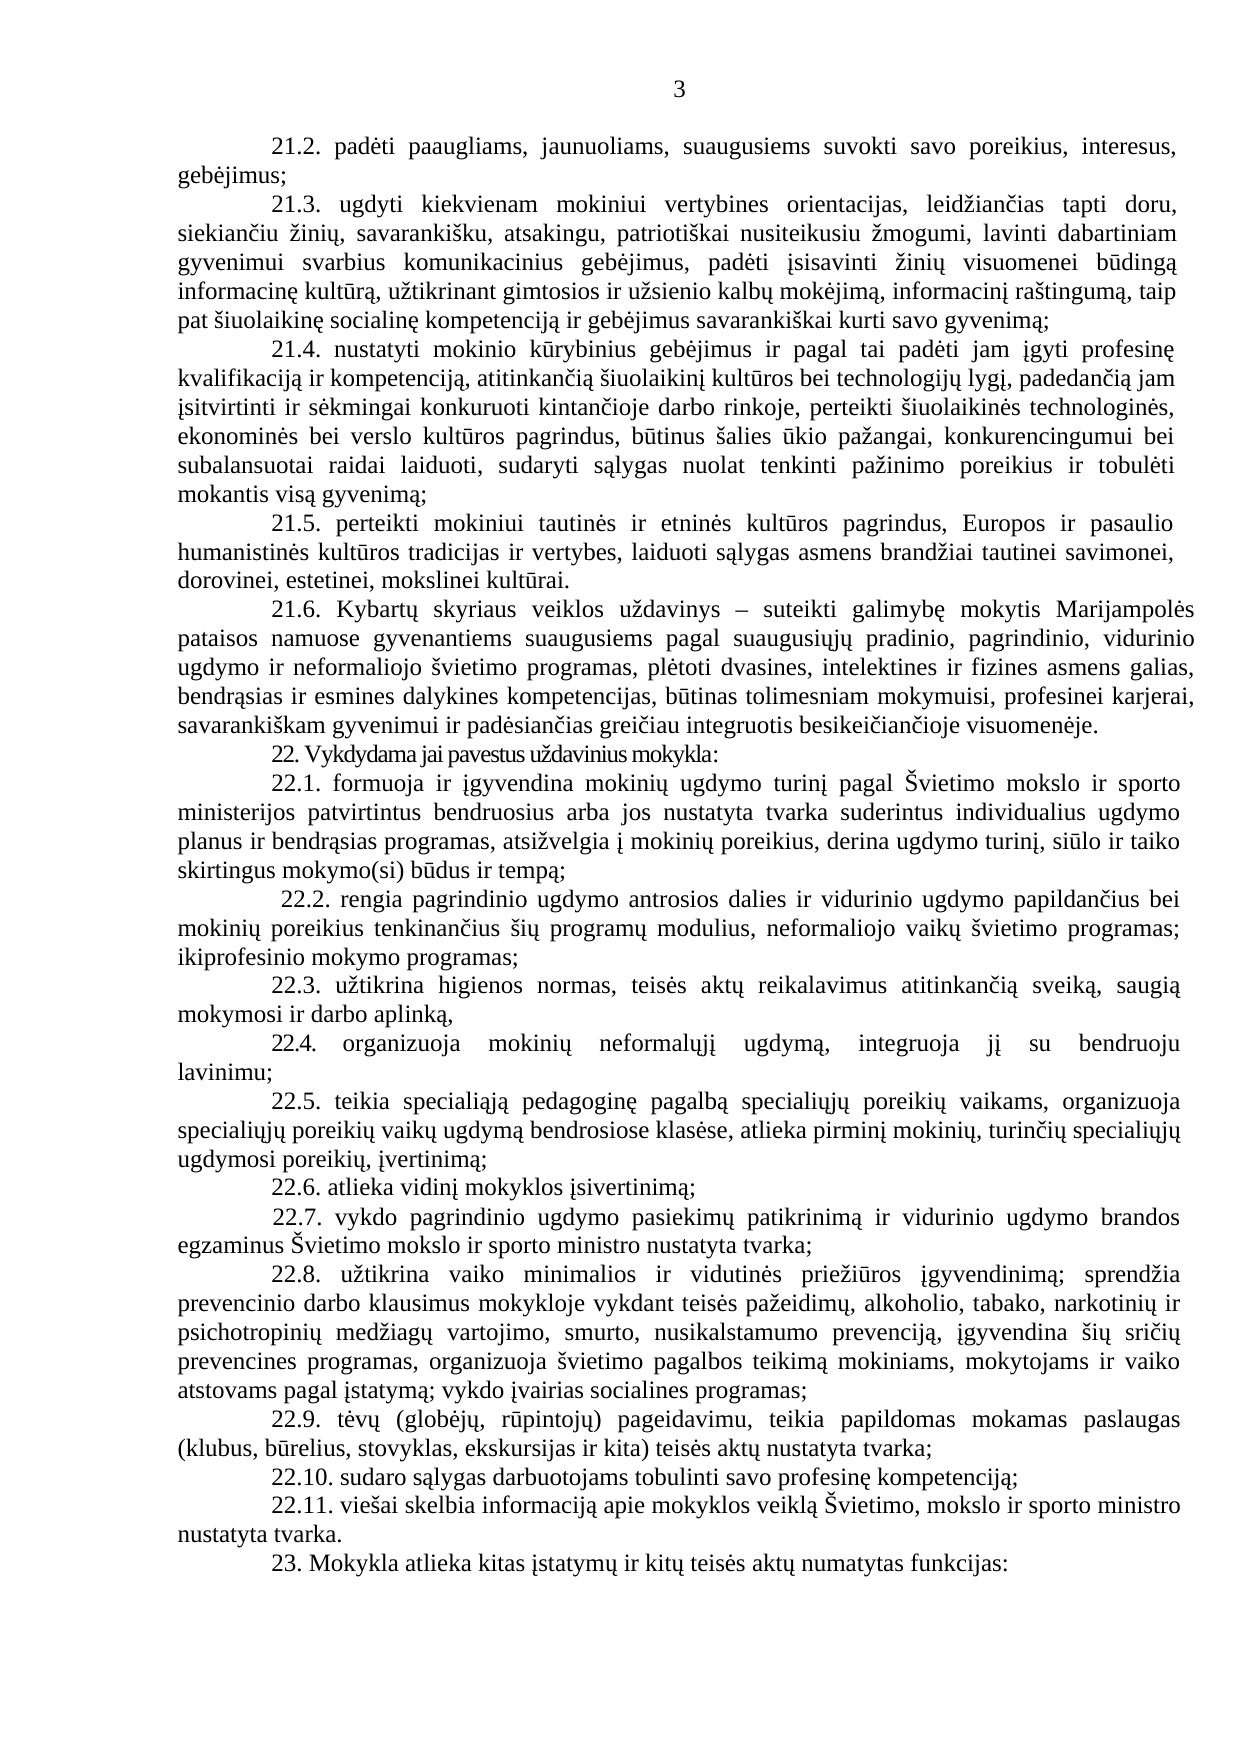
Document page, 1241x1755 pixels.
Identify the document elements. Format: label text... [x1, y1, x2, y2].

text 22.3. užtikrina higienos normas, teisės aktų reikalavimus atitinkančią sveiką, saugią mokymosi ir darbo aplinką, [177, 971, 1181, 1028]
text 22.6. atlieka vidinį mokyklos įsivertinimą; [177, 1173, 1181, 1202]
text 22.5. teikia specialiąją pedagoginę pagalbą specialiųjų poreikių vaikams, organizuoja specialiųjų poreikių vaikų ugdymą bendrosiose klasėse, atlieka pirminį mokinių, turinčių specialiųjų ugdymosi poreikių, įvertinimą; [177, 1086, 1181, 1173]
text 22.10. sudaro sąlygas darbuotojams tobulinti savo profesinę kompetenciją; [177, 1462, 1181, 1491]
text 22.7. vykdo pagrindinio ugdymo pasiekimų patikrinimą ir vidurinio ugdymo brandos egzaminus Švietimo mokslo ir sporto ministro nustatyta tvarka; [177, 1202, 1181, 1259]
text 22.2. rengia pagrindinio ugdymo antrosios dalies ir vidurinio ugdymo papildančius bei mokinių poreikius tenkinančius šių programų modulius, neformaliojo vaikų švietimo programas; ikiprofesinio mokymo programas; [177, 884, 1181, 971]
text 22.1. formuoja ir įgyvendina mokinių ugdymo turinį pagal Švietimo mokslo ir sporto ministerijos patvirtintus bendruosius arba jos nustatyta tvarka suderintus individualius ugdymo planus ir bendrąsias programas, atsižvelgia į mokinių poreikius, derina ugdymo turinį, siūlo ir taiko skirtingus mokymo(si) būdus ir tempą; [177, 768, 1181, 884]
text 22.9. tėvų (globėjų, rūpintojų) pageidavimu, teikia papildomas mokamas paslaugas (klubus, būrelius, stovyklas, ekskursijas ir kita) teisės aktų nustatyta tvarka; [177, 1404, 1181, 1462]
text 22.4. organizuoja mokinių neformalųjį ugdymą, integruoja jį su bendruoju lavinimu; [177, 1028, 1181, 1086]
text 22.8. užtikrina vaiko minimalios ir vidutinės priežiūros įgyvendinimą; sprendžia prevencinio darbo klausimus mokykloje vykdant teisės pažeidimų, alkoholio, tabako, narkotinių ir psichotropinių medžiagų vartojimo, smurto, nusikalstamumo prevenciją, įgyvendina šių sričių prevencines programas, organizuoja švietimo pagalbos teikimą mokiniams, mokytojams ir vaiko atstovams pagal įstatymą; vykdo įvairias socialines programas; [177, 1259, 1181, 1404]
text 21.3. ugdyti kiekvienam mokiniui vertybines orientacijas, leidžiančias tapti doru, siekiančiu žinių, savarankišku, atsakingu, patriotiškai nusiteikusiu žmogumi, lavinti dabartiniam gyvenimui svarbius komunikacinius gebėjimus, padėti įsisavinti žinių visuomenei būdingą informacinę kultūrą, užtikrinant gimtosios ir užsienio kalbų mokėjimą, informacinį raštingumą, taip pat šiuolaikinę socialinę kompetenciją ir gebėjimus savarankiškai kurti savo gyvenimą; [177, 189, 1178, 334]
text 21.6. Kybartų skyriaus veiklos uždavinys – suteikti galimybę mokytis Marijampolės pataisos namuose gyvenantiems suaugusiems pagal suaugusiųjų pradinio, pagrindinio, vidurinio ugdymo ir neformaliojo švietimo programas, plėtoti dvasines, intelektines ir fizines asmens galias, bendrąsias ir esmines dalykines kompetencijas, būtinas tolimesniam mokymuisi, profesinei karjerai, savarankiškam gyvenimui ir padėsiančias greičiau integruotis besikeičiančioje visuomenėje. [177, 595, 1196, 739]
text 22.11. viešai skelbia informaciją apie mokyklos veiklą Švietimo, mokslo ir sporto ministro nustatyta tvarka. [177, 1491, 1181, 1549]
text 22. Vykdydama jai pavestus uždavinius mokykla: [177, 739, 1181, 768]
text 23. Mokykla atlieka kitas įstatymų ir kitų teisės aktų numatytas funkcijas: [177, 1549, 1181, 1578]
text 21.5. perteikti mokiniui tautinės ir etninės kultūros pagrindus, Europos ir pasaulio humanistinės kultūros tradicijas ir vertybes, laiduoti sąlygas asmens brandžiai tautinei savimonei, dorovinei, estetinei, mokslinei kultūrai. [177, 508, 1175, 595]
text 21.2. padėti paaugliams, jaunuoliams, suaugusiems suvokti savo poreikius, interesus, gebėjimus; [177, 131, 1178, 189]
text 21.4. nustatyti mokinio kūrybinius gebėjimus ir pagal tai padėti jam įgyti profesinę kvalifikaciją ir kompetenciją, atitinkančią šiuolaikinį kultūros bei technologijų lygį, padedančią jam įsitvirtinti ir sėkmingai konkuruoti kintančioje darbo rinkoje, perteikti šiuolaikinės technologinės, ekonominės bei verslo kultūros pagrindus, būtinus šalies ūkio pažangai, konkurencingumui bei subalansuotai raidai laiduoti, sudaryti sąlygas nuolat tenkinti pažinimo poreikius ir tobulėti mokantis visą gyvenimą; [177, 334, 1176, 508]
